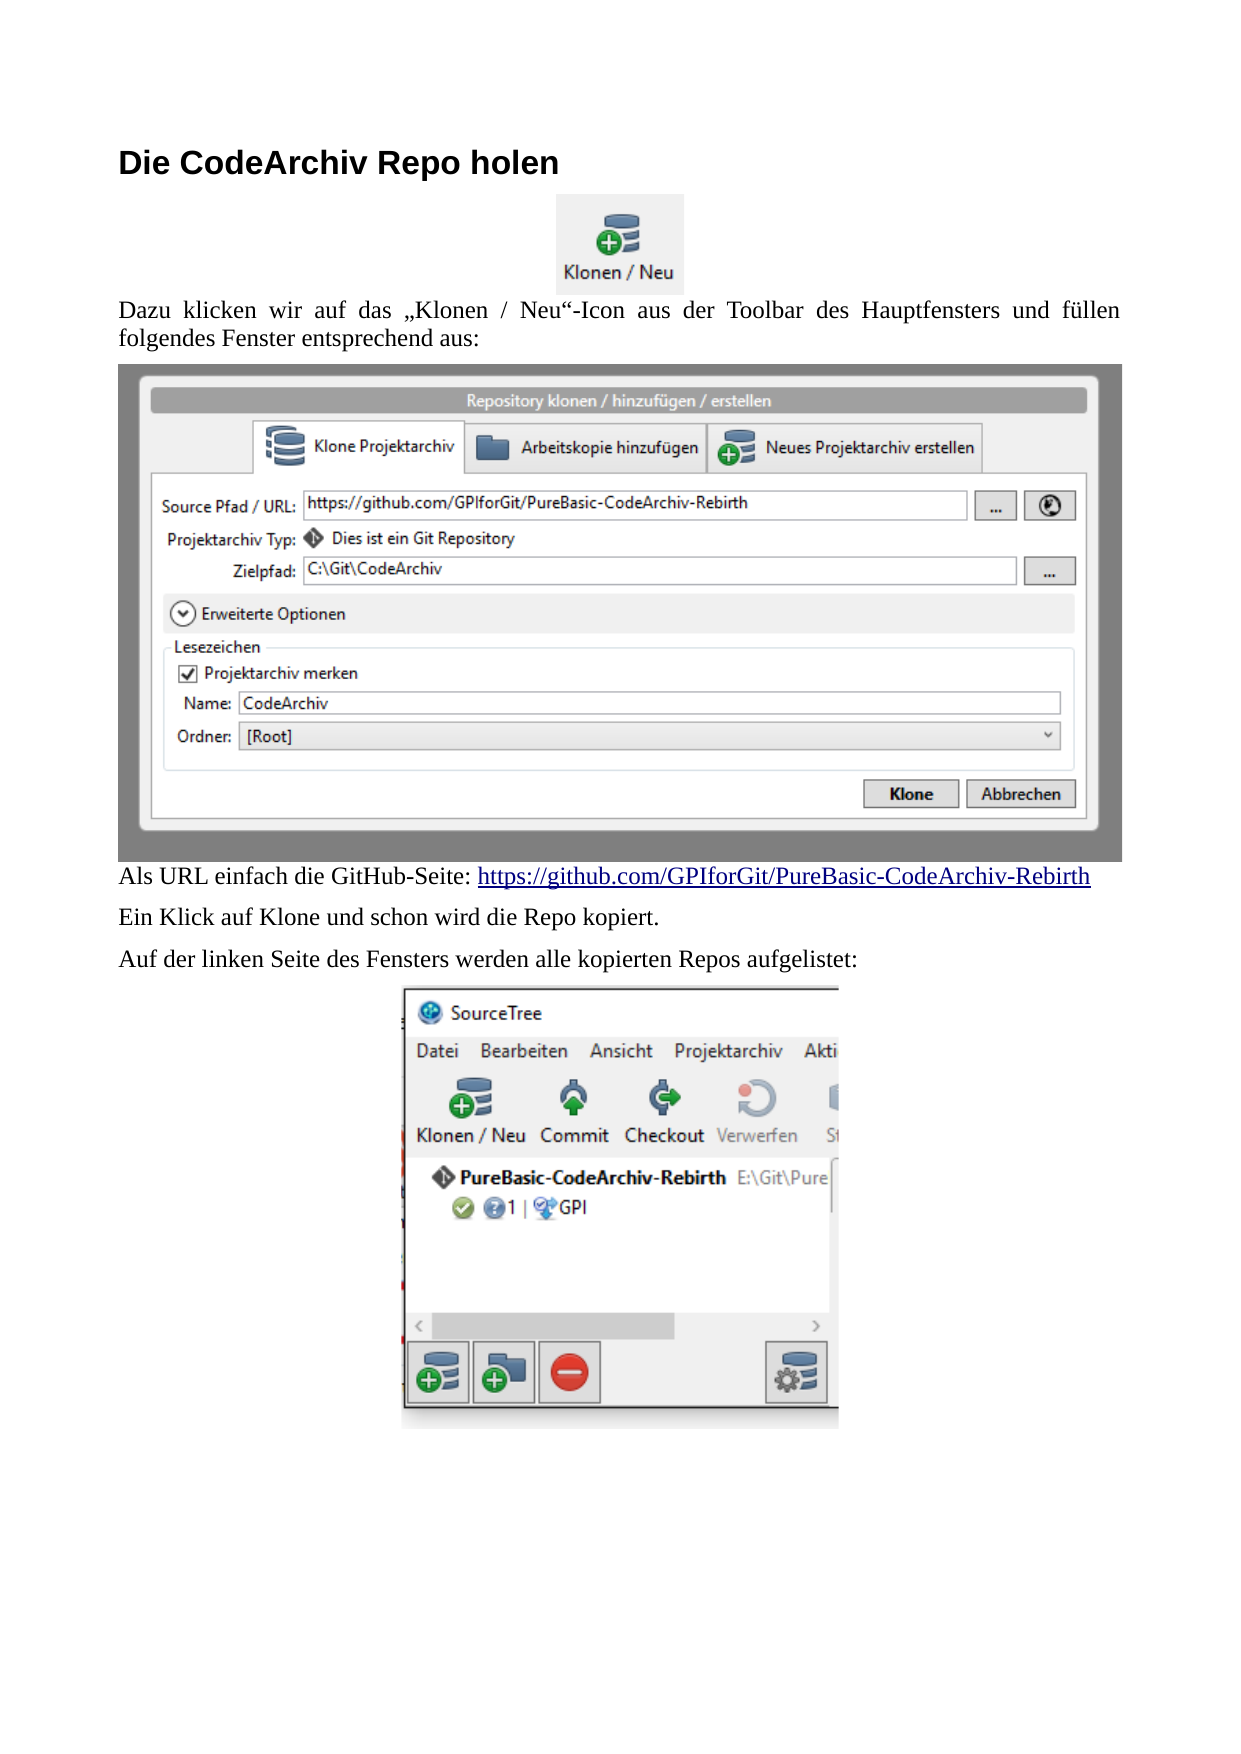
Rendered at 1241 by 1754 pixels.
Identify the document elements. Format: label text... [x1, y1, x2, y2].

subtitle Die CodeArchiv Repo holen [118, 143, 1122, 182]
text Auf der linken Seite des Fensters werden alle kopierten Repos aufgelistet: [118, 944, 1122, 972]
picture [556, 194, 685, 295]
text Als URL einfach die GitHub-Seite: https://github.com/GPIforGit/PureBasic-CodeArchiv-Rebirth [118, 862, 1122, 890]
picture [118, 364, 1123, 862]
text Dazu klicken wir auf das „Klonen / Neu“-Icon aus der Toolbar des Hauptfensters und füllen folgendes Fenster entsprechend aus: [118, 194, 1122, 352]
picture [401, 985, 839, 1429]
text Ein Klick auf Klone und schon wird die Repo kopiert. [118, 902, 1122, 931]
